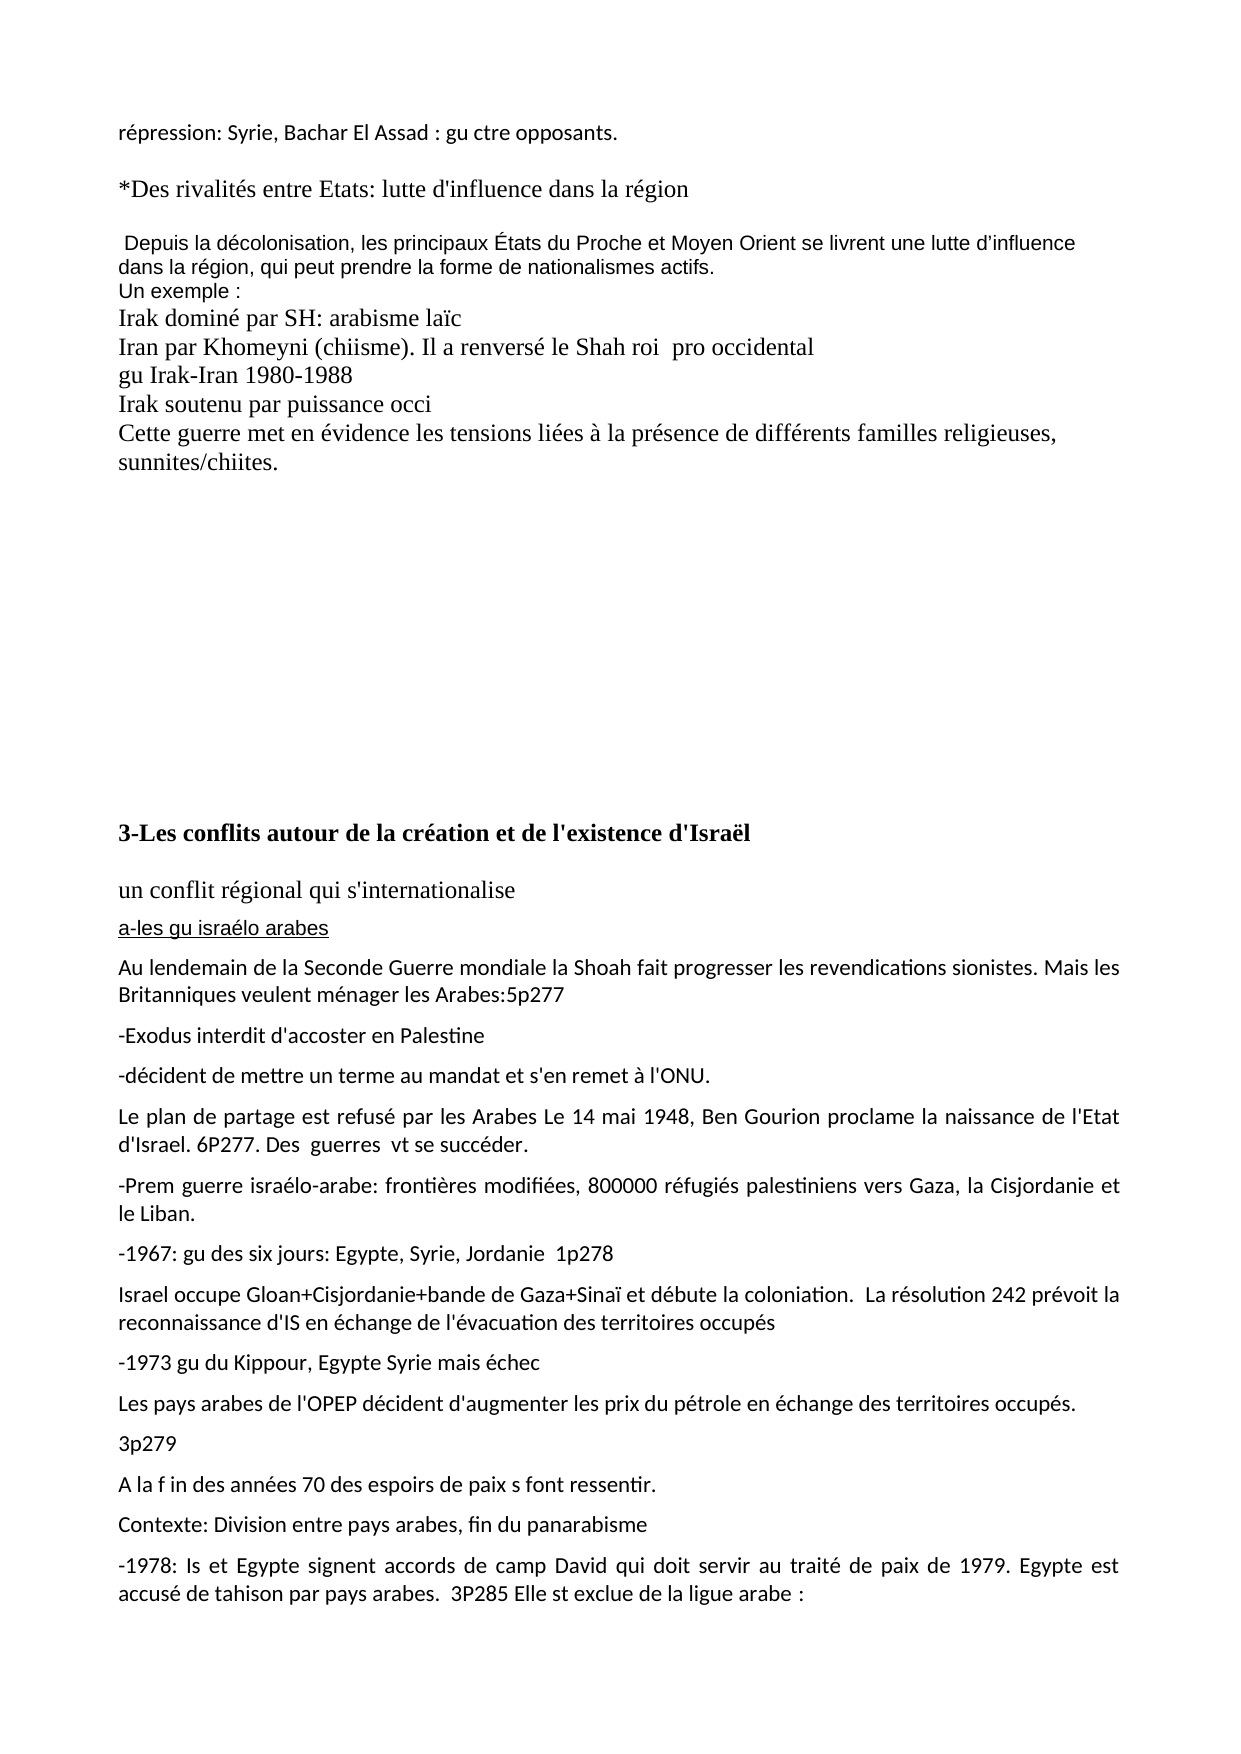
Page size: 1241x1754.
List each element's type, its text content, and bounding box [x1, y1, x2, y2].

text un conflit régional qui s'internationalise [118, 875, 1122, 904]
text Le plan de partage est refusé par les Arabes Le 14 mai 1948, Ben Gourion proclame la naissance de l'Etat d'Israel. 6P277. Des guerres vt se succéder. [118, 1102, 1122, 1158]
text a-les gu israélo arabes [118, 916, 1122, 940]
text Les pays arabes de l'OPEP décident d'augmenter les prix du pétrole en échange des territoires occupés. [118, 1389, 1122, 1417]
text Cette guerre met en évidence les tensions liées à la présence de différents familles religieuses, sunnites/chiites. [118, 418, 1122, 475]
text gu Irak-Iran 1980-1988 [118, 360, 1122, 389]
text 3-Les conflits autour de la création et de l'existence d'Israël [118, 818, 1122, 847]
text *Des rivalités entre Etats: lutte d'influence dans la région [118, 174, 1122, 203]
text Un exemple : [118, 279, 1122, 303]
text -1973 gu du Kippour, Egypte Syrie mais échec [118, 1348, 1122, 1376]
text Iran par Khomeyni (chiisme). Il a renversé le Shah roi pro occidental [118, 332, 1122, 360]
text -décident de mettre un terme au mandat et s'en remet à l'ONU. [118, 1062, 1122, 1090]
text -Prem guerre israélo-arabe: frontières modifiées, 800000 réfugiés palestiniens vers Gaza, la Cisjordanie et le Liban. [118, 1171, 1122, 1227]
text Depuis la décolonisation, les principaux États du Proche et Moyen Orient se livrent une lutte d’influence dans la région, qui peut prendre la forme de nationalismes actifs. [118, 231, 1122, 279]
text Israel occupe Gloan+Cisjordanie+bande de Gaza+Sinaï et débute la coloniation. La résolution 242 prévoit la reconnaissance d'IS en échange de l'évacuation des territoires occupés [118, 1280, 1122, 1336]
text Irak soutenu par puissance occi [118, 389, 1122, 418]
text -1967: gu des six jours: Egypte, Syrie, Jordanie 1p278 [118, 1239, 1122, 1267]
text Irak dominé par SH: arabisme laïc [118, 303, 1122, 332]
text -1978: Is et Egypte signent accords de camp David qui doit servir au traité de paix de 1979. Egypte est accusé de tahison par pays arabes. 3P285 Elle st exclue de la ligue arabe : [118, 1551, 1122, 1607]
text Au lendemain de la Seconde Guerre mondiale la Shoah fait progresser les revendications sionistes. Mais les Britanniques veulent ménager les Arabes:5p277 [118, 953, 1122, 1009]
text -Exodus interdit d'accoster en Palestine [118, 1021, 1122, 1049]
text 3p279 [118, 1429, 1122, 1457]
text A la f in des années 70 des espoirs de paix s font ressentir. [118, 1470, 1122, 1498]
text répression: Syrie, Bachar El Assad : gu ctre opposants. [118, 118, 1122, 146]
text Contexte: Division entre pays arabes, fin du panarabisme [118, 1510, 1122, 1538]
